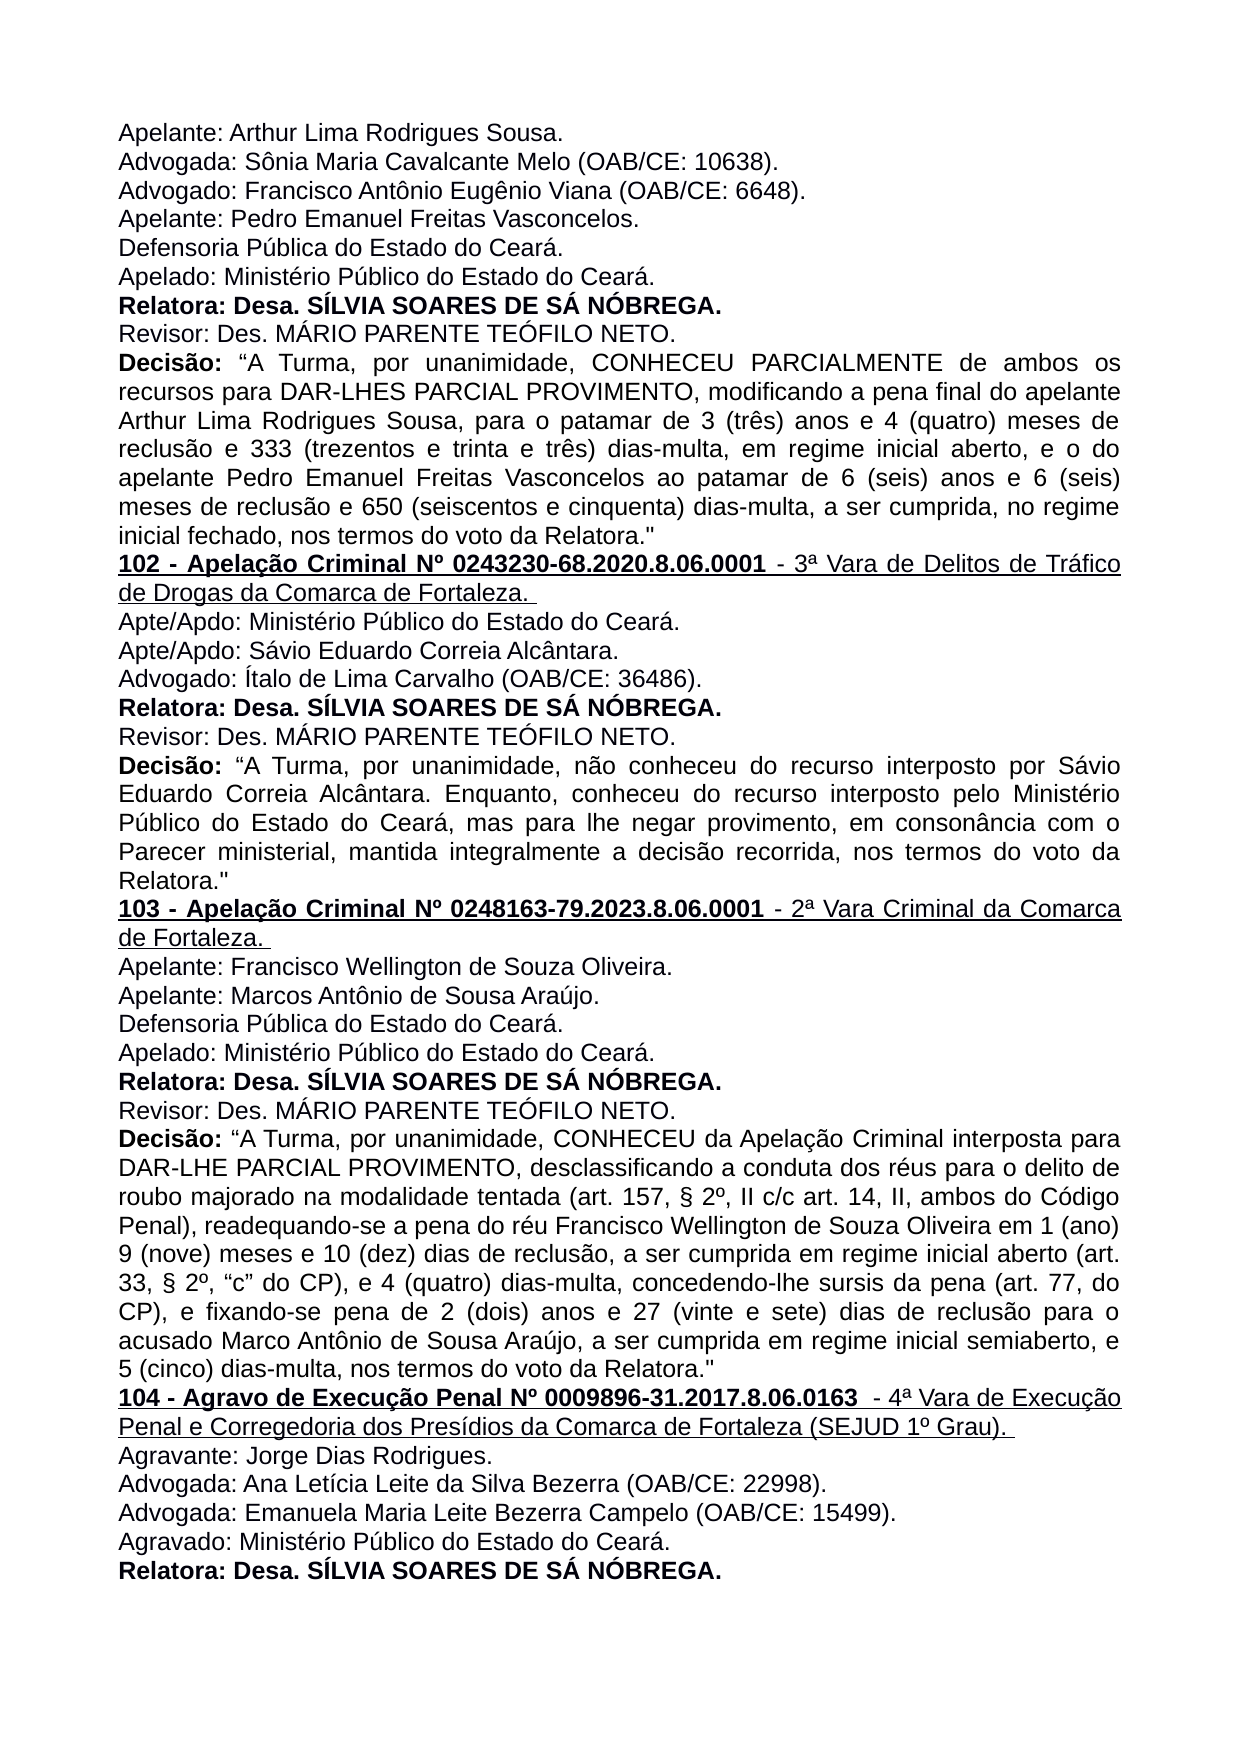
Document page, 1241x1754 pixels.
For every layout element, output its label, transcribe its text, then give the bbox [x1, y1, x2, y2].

text Decisão: “A Turma, por unanimidade, CONHECEU da Apelação Criminal interposta para DAR-LHE PARCIAL PROVIMENTO, desclassificando a conduta dos réus para o delito de roubo majorado na modalidade tentada (art. 157, § 2º, II c/c art. 14, II, ambos do Código Penal), readequando-se a pena do réu Francisco Wellington de Souza Oliveira em 1 (ano) 9 (nove) meses e 10 (dez) dias de reclusão, a ser cumprida em regime inicial aberto (art. 33, § 2º, “c” do CP), e 4 (quatro) dias-multa, concedendo-lhe sursis da pena (art. 77, do CP), e fixando-se pena de 2 (dois) anos e 27 (vinte e sete) dias de reclusão para o acusado Marco Antônio de Sousa Araújo, a ser cumprida em regime inicial semiaberto, e 5 (cinco) dias-multa, nos termos do voto da Relatora." [118, 1124, 1122, 1383]
text Apelado: Ministério Público do Estado do Ceará. [118, 1038, 1122, 1067]
text Advogada: Emanuela Maria Leite Bezerra Campelo (OAB/CE: 15499). [118, 1498, 1122, 1527]
text Apte/Apdo: Ministério Público do Estado do Ceará. [118, 607, 1122, 636]
text Relatora: Desa. SÍLVIA SOARES DE SÁ NÓBREGA. [118, 693, 1122, 722]
text Apelante: Arthur Lima Rodrigues Sousa. [118, 118, 1122, 147]
text 104 - Agravo de Execução Penal Nº 0009896-31.2017.8.06.0163 - 4ª Vara de Execução [118, 1383, 1122, 1408]
text Advogado: Francisco Antônio Eugênio Viana (OAB/CE: 6648). [118, 176, 1122, 204]
text Decisão: “A Turma, por unanimidade, não conheceu do recurso interposto por Sávio Eduardo Correia Alcântara. Enquanto, conheceu do recurso interposto pelo Ministério Público do Estado do Ceará, mas para lhe negar provimento, em consonância com o Parecer ministerial, mantida integralmente a decisão recorrida, nos termos do voto da Relatora." [118, 751, 1122, 894]
text de Fortaleza. [118, 921, 1122, 952]
text Apte/Apdo: Sávio Eduardo Correia Alcântara. [118, 636, 1122, 664]
text Apelante: Marcos Antônio de Sousa Araújo. [118, 981, 1122, 1009]
text Agravado: Ministério Público do Estado do Ceará. [118, 1527, 1122, 1556]
text Relatora: Desa. SÍLVIA SOARES DE SÁ NÓBREGA. [118, 1556, 1122, 1584]
text Relatora: Desa. SÍLVIA SOARES DE SÁ NÓBREGA. [118, 291, 1122, 319]
text Penal e Corregedoria dos Presídios da Comarca de Fortaleza (SEJUD 1º Grau). [118, 1409, 1122, 1441]
text Revisor: Des. MÁRIO PARENTE TEÓFILO NETO. [118, 1096, 1122, 1124]
text Defensoria Pública do Estado do Ceará. [118, 233, 1122, 262]
text Defensoria Pública do Estado do Ceará. [118, 1009, 1122, 1038]
text Revisor: Des. MÁRIO PARENTE TEÓFILO NETO. [118, 722, 1122, 751]
text Advogada: Ana Letícia Leite da Silva Bezerra (OAB/CE: 22998). [118, 1469, 1122, 1498]
text Apelante: Pedro Emanuel Freitas Vasconcelos. [118, 204, 1122, 233]
text Agravante: Jorge Dias Rodrigues. [118, 1441, 1122, 1469]
text Relatora: Desa. SÍLVIA SOARES DE SÁ NÓBREGA. [118, 1067, 1122, 1096]
text 102 - Apelação Criminal Nº 0243230-68.2020.8.06.0001 - 3ª Vara de Delitos de Tráfico de Drogas da Comarca de Fortaleza. [118, 549, 1122, 607]
text Apelado: Ministério Público do Estado do Ceará. [118, 262, 1122, 291]
text Revisor: Des. MÁRIO PARENTE TEÓFILO NETO. [118, 319, 1122, 348]
text Decisão: “A Turma, por unanimidade, CONHECEU PARCIALMENTE de ambos os recursos para DAR-LHES PARCIAL PROVIMENTO, modificando a pena final do apelante Arthur Lima Rodrigues Sousa, para o patamar de 3 (três) anos e 4 (quatro) meses de reclusão e 333 (trezentos e trinta e três) dias-multa, em regime inicial aberto, e o do apelante Pedro Emanuel Freitas Vasconcelos ao patamar de 6 (seis) anos e 6 (seis) meses de reclusão e 650 (seiscentos e cinquenta) dias-multa, a ser cumprida, no regime inicial fechado, nos termos do voto da Relatora." [118, 348, 1122, 549]
text 103 - Apelação Criminal Nº 0248163-79.2023.8.06.0001 - 2ª Vara Criminal da Comarca [118, 894, 1122, 919]
text Apelante: Francisco Wellington de Souza Oliveira. [118, 952, 1122, 981]
text Advogada: Sônia Maria Cavalcante Melo (OAB/CE: 10638). [118, 147, 1122, 176]
text Advogado: Ítalo de Lima Carvalho (OAB/CE: 36486). [118, 664, 1122, 693]
